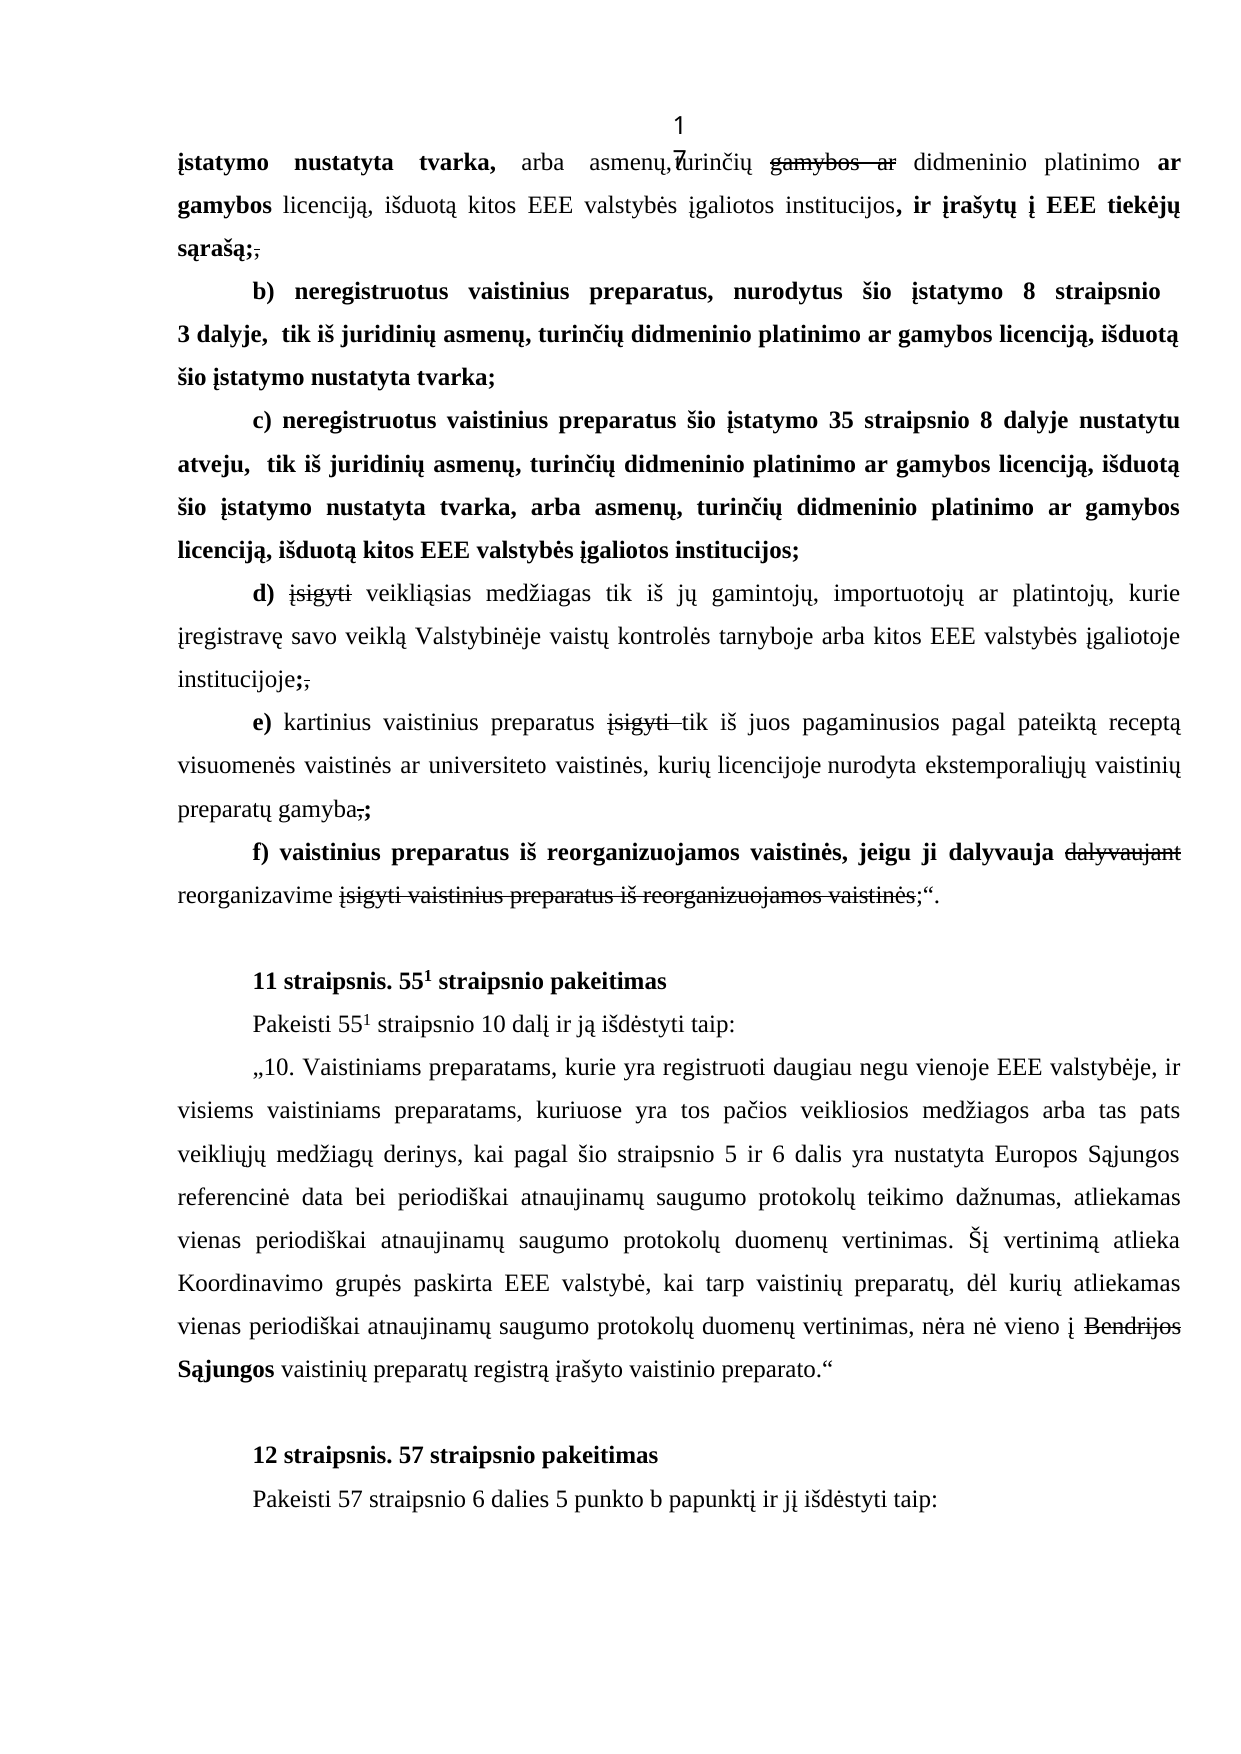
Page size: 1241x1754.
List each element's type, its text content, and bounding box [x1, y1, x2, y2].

text c) neregistruotus vaistinius preparatus šio įstatymo 35 straipsnio 8 dalyje nustatytu atveju, tik iš juridinių asmenų, turinčių didmeninio platinimo ar gamybos licenciją, išduotą šio įstatymo nustatyta tvarka, arba asmenų, turinčių didmeninio platinimo ar gamybos licenciją, išduotą kitos EEE valstybės įgaliotos institucijos; [177, 406, 1181, 564]
text 11 straipsnis. 551 straipsnio pakeitimas [177, 966, 1181, 995]
text „10. Vaistiniams preparatams, kurie yra registruoti daugiau negu vienoje EEE valstybėje, ir visiems vaistiniams preparatams, kuriuose yra tos pačios veikliosios medžiagos arba tas pats veikliųjų medžiagų derinys, kai pagal šio straipsnio 5 ir 6 dalis yra nustatyta Europos Sąjungos referencinė data bei periodiškai atnaujinamų saugumo protokolų teikimo dažnumas, atliekamas vienas periodiškai atnaujinamų saugumo protokolų duomenų vertinimas. Šį vertinimą atlieka Koordinavimo grupės paskirta EEE valstybė, kai tarp vaistinių preparatų, dėl kurių atliekamas vienas periodiškai atnaujinamų saugumo protokolų duomenų vertinimas, nėra nė vieno į Bendrijos Sąjungos vaistinių preparatų registrą įrašyto vaistinio preparato.“ [177, 1052, 1181, 1383]
text 12 straipsnis. 57 straipsnio pakeitimas [177, 1441, 1181, 1469]
text b) neregistruotus vaistinius preparatus, nurodytus šio įstatymo 8 straipsnio 3 dalyje, tik iš juridinių asmenų, turinčių didmeninio platinimo ar gamybos licenciją, išduotą šio įstatymo nustatyta tvarka; [177, 276, 1181, 391]
text d) įsigyti veikliąsias medžiagas tik iš jų gamintojų, importuotojų ar platintojų, kurie įregistravę savo veiklą Valstybinėje vaistų kontrolės tarnyboje arba kitos EEE valstybės įgaliotoje institucijoje;, [177, 578, 1181, 693]
text f) vaistinius preparatus iš reorganizuojamos vaistinės, jeigu ji dalyvauja dalyvaujant reorganizavime įsigyti vaistinius preparatus iš reorganizuojamos vaistinės;“. [177, 837, 1181, 909]
text įstatymo nustatyta tvarka, arba asmenų, turinčių gamybos ar didmeninio platinimo ar gamybos licenciją, išduotą kitos EEE valstybės įgaliotos institucijos, ir įrašytų į EEE tiekėjų sąrašą;, [177, 147, 1181, 262]
text e) kartinius vaistinius preparatus įsigyti tik iš juos pagaminusios pagal pateiktą receptą visuomenės vaistinės ar universiteto vaistinės, kurių licencijoje nurodyta ekstemporaliųjų vaistinių preparatų gamyba,; [177, 707, 1181, 822]
text Pakeisti 57 straipsnio 6 dalies 5 punkto b papunktį ir jį išdėstyti taip: [177, 1484, 1181, 1512]
text Pakeisti 551 straipsnio 10 dalį ir ją išdėstyti taip: [177, 1009, 1181, 1038]
